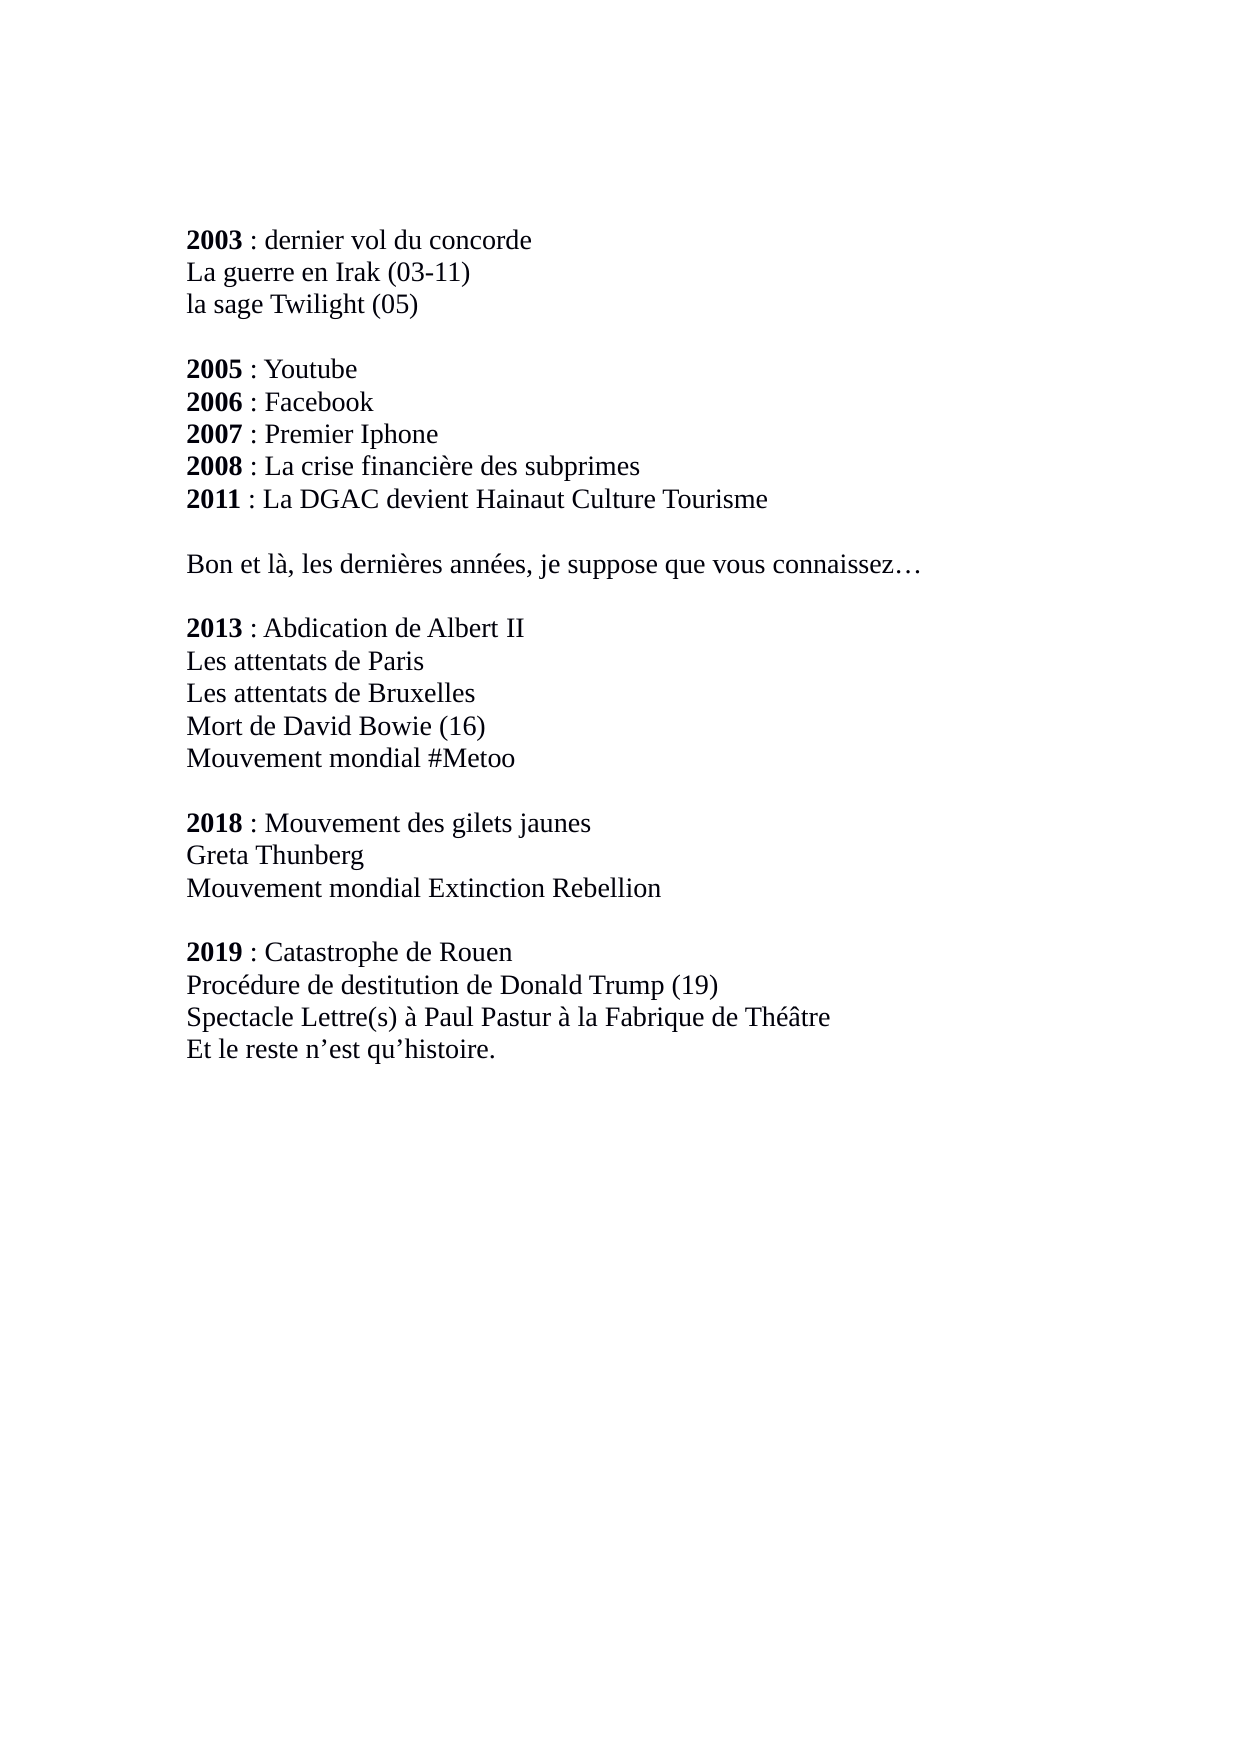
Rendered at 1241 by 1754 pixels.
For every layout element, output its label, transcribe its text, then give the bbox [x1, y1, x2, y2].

text la sage Twilight (05) [186, 287, 1047, 320]
text Bon et là, les dernières années, je suppose que vous connaissez… [186, 547, 1047, 579]
text La guerre en Irak (03-11) [186, 255, 1047, 287]
text Greta Thunberg [186, 838, 1047, 871]
text 2011 : La DGAC devient Hainaut Culture Tourisme [186, 482, 1047, 514]
text 2018 : Mouvement des gilets jaunes [186, 806, 1047, 838]
text 2007 : Premier Iphone [186, 417, 1047, 449]
text Spectacle Lettre(s) à Paul Pastur à la Fabrique de Théâtre [186, 1000, 1047, 1033]
text Mouvement mondial Extinction Rebellion [186, 871, 1047, 903]
text Et le reste n’est qu’histoire. [186, 1033, 1047, 1065]
text Mort de David Bowie (16) [186, 709, 1047, 741]
text 2008 : La crise financière des subprimes [186, 449, 1047, 482]
text 2003 : dernier vol du concorde [186, 223, 1047, 255]
text Les attentats de Bruxelles [186, 676, 1047, 709]
text 2006 : Facebook [186, 385, 1047, 417]
text Procédure de destitution de Donald Trump (19) [186, 968, 1047, 1000]
text 2019 : Catastrophe de Rouen [186, 935, 1047, 968]
text 2013 : Abdication de Albert II [186, 611, 1047, 644]
text Mouvement mondial #Metoo [186, 741, 1047, 773]
text Les attentats de Paris [186, 644, 1047, 676]
text 2005 : Youtube [186, 352, 1047, 385]
